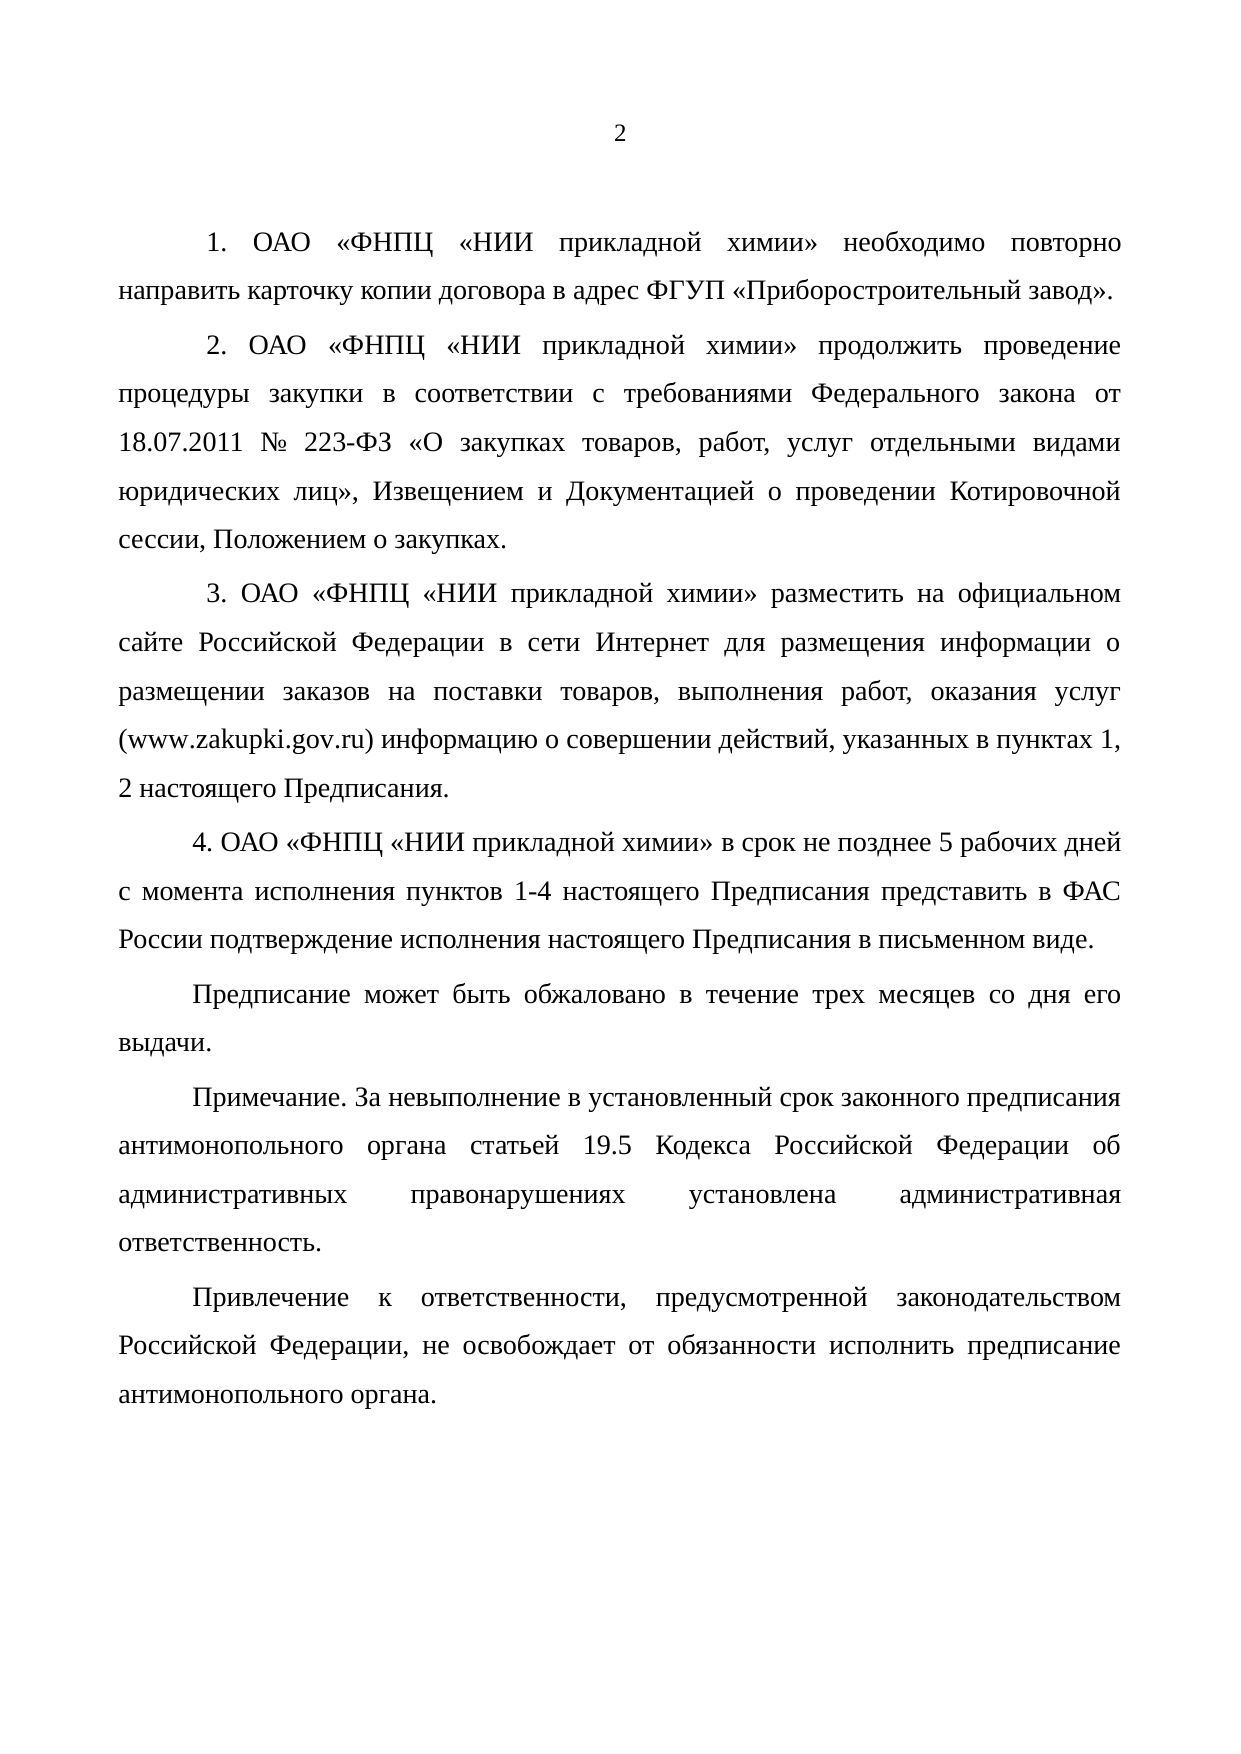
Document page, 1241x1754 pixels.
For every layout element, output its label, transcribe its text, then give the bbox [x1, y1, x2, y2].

text 2. ОАО «ФНПЦ «НИИ прикладной химии» продолжить проведение процедуры закупки в соответствии с требованиями Федерального закона от 18.07.2011 № 223-ФЗ «О закупках товаров, работ, услуг отдельными видами юридических лиц», Извещением и Документацией о проведении Котировочной сессии, Положением о закупках. [118, 328, 1122, 554]
text 1. ОАО «ФНПЦ «НИИ прикладной химии» необходимо повторно направить карточку копии договора в адрес ФГУП «Приборостроительный завод». [118, 225, 1122, 306]
text Привлечение к ответственности, предусмотренной законодательством Российской Федерации, не освобождает от обязанности исполнить предписание антимонопольного органа. [118, 1280, 1122, 1409]
text Предписание может быть обжаловано в течение трех месяцев со дня его выдачи. [118, 977, 1122, 1058]
text Примечание. За невыполнение в установленный срок законного предписания антимонопольного органа статьей 19.5 Кодекса Российской Федерации об административных правонарушениях установлена административная ответственность. [118, 1080, 1122, 1258]
text 4. ОАО «ФНПЦ «НИИ прикладной химии» в срок не позднее 5 рабочих дней с момента исполнения пунктов 1-4 настоящего Предписания представить в ФАС России подтверждение исполнения настоящего Предписания в письменном виде. [118, 825, 1122, 955]
text 3. ОАО «ФНПЦ «НИИ прикладной химии» разместить на официальном сайте Российской Федерации в сети Интернет для размещения информации о размещении заказов на поставки товаров, выполнения работ, оказания услуг (www.zakupki.gov.ru) информацию о совершении действий, указанных в пунктах 1, 2 настоящего Предписания. [118, 577, 1122, 803]
